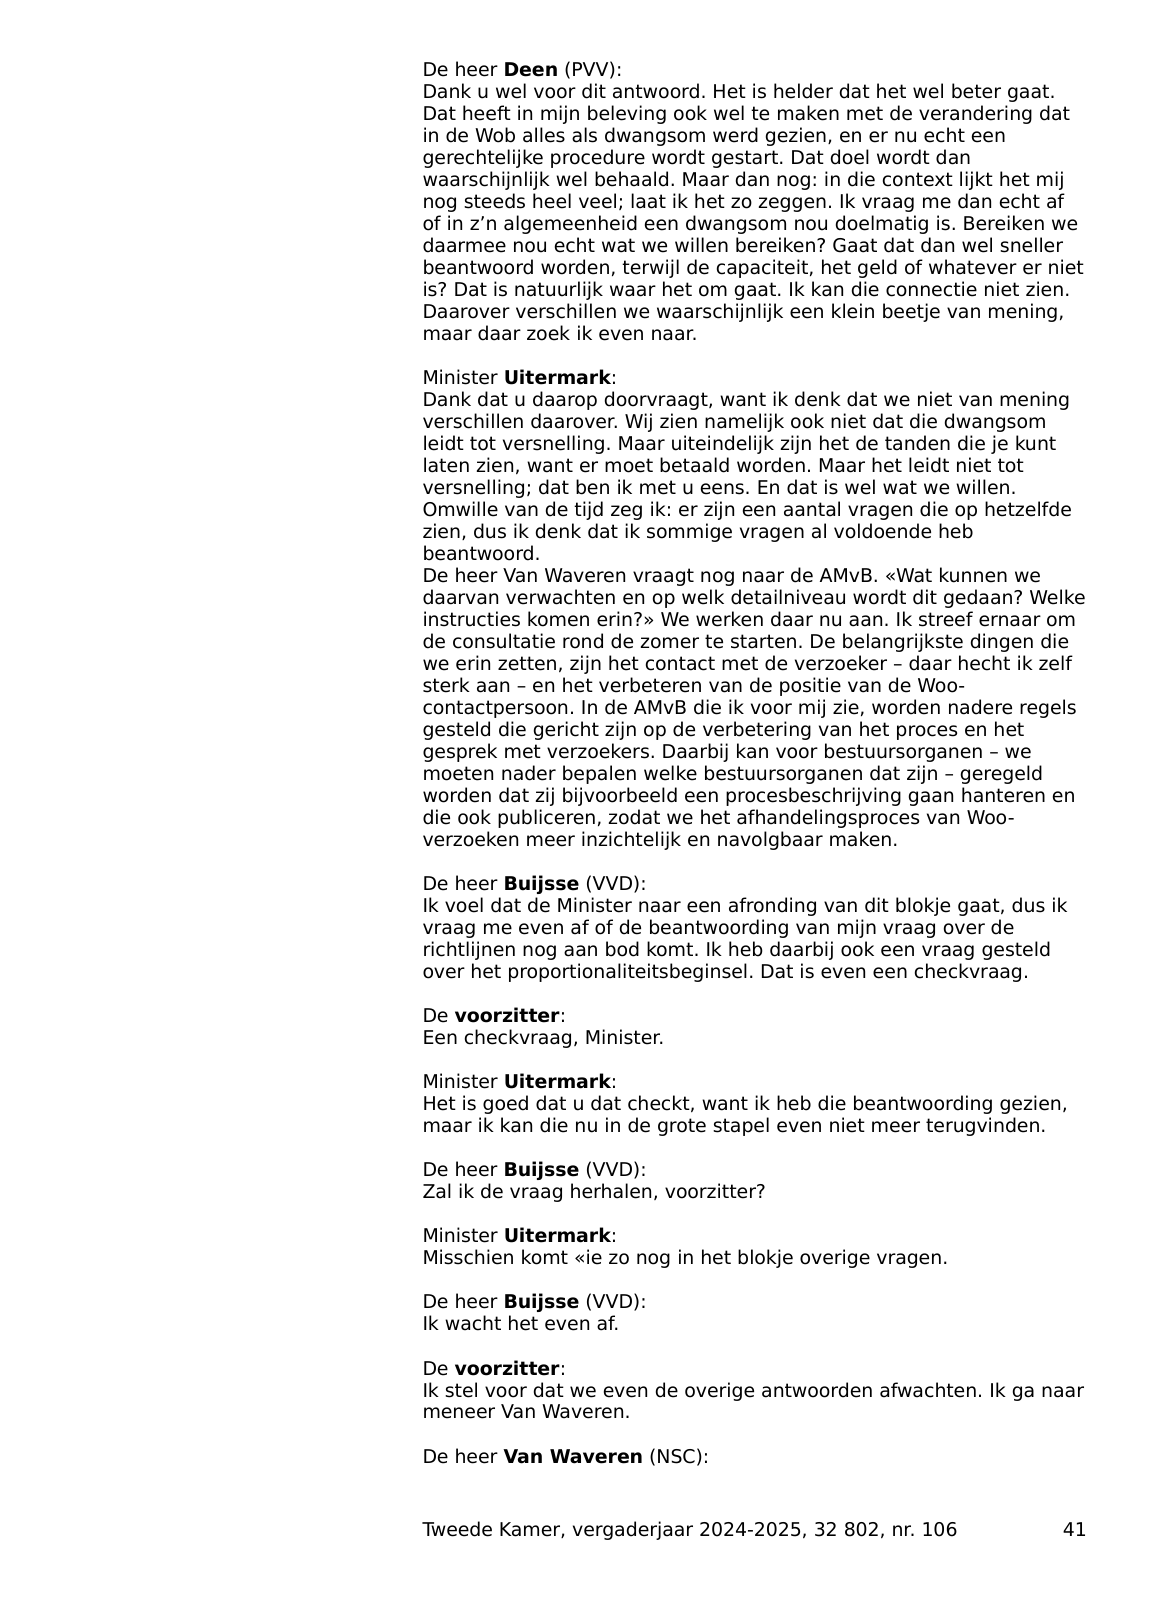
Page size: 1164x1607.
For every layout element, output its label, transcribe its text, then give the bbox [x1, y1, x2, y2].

text Ik wacht het even af. [422, 1313, 1087, 1335]
text Dank dat u daarop doorvraagt, want ik denk dat we niet van mening verschillen daarover. Wij zien namelijk ook niet dat die dwangsom leidt tot versnelling. Maar uiteindelijk zijn het de tanden die je kunt laten zien, want er moet betaald worden. Maar het leidt niet tot versnelling; dat ben ik met u eens. En dat is wel wat we willen. [422, 389, 1087, 499]
text Dank u wel voor dit antwoord. Het is helder dat het wel beter gaat. Dat heeft in mijn beleving ook wel te maken met de verandering dat in de Wob alles als dwangsom werd gezien, en er nu echt een gerechtelijke procedure wordt gestart. Dat doel wordt dan waarschijnlijk wel behaald. Maar dan nog: in die context lijkt het mij nog steeds heel veel; laat ik het zo zeggen. Ik vraag me dan echt af of in z’n algemeenheid een dwangsom nou doelmatig is. Bereiken we daarmee nou echt wat we willen bereiken? Gaat dat dan wel sneller beantwoord worden, terwijl de capaciteit, het geld of whatever er niet is? Dat is natuurlijk waar het om gaat. Ik kan die connectie niet zien. Daarover verschillen we waarschijnlijk een klein beetje van mening, maar daar zoek ik even naar. [422, 81, 1087, 345]
text Minister Uitermark: [422, 367, 1087, 389]
text De voorzitter: [422, 1357, 1087, 1379]
text Zal ik de vraag herhalen, voorzitter? [422, 1181, 1087, 1203]
text Omwille van de tijd zeg ik: er zijn een aantal vragen die op hetzelfde zien, dus ik denk dat ik sommige vragen al voldoende heb beantwoord. [422, 499, 1087, 565]
text Ik voel dat de Minister naar een afronding van dit blokje gaat, dus ik vraag me even af of de beantwoording van mijn vraag over de richtlijnen nog aan bod komt. Ik heb daarbij ook een vraag gesteld over het proportionaliteitsbeginsel. Dat is even een checkvraag. [422, 895, 1087, 983]
text De heer Van Waveren (NSC): [422, 1446, 1087, 1468]
text Ik stel voor dat we even de overige antwoorden afwachten. Ik ga naar meneer Van Waveren. [422, 1379, 1087, 1423]
text Misschien komt «ie zo nog in het blokje overige vragen. [422, 1247, 1087, 1269]
text De heer Van Waveren vraagt nog naar de AMvB. «Wat kunnen we daarvan verwachten en op welk detailniveau wordt dit gedaan? Welke instructies komen erin?» We werken daar nu aan. Ik streef ernaar om de consultatie rond de zomer te starten. De belangrijkste dingen die we erin zetten, zijn het contact met de verzoeker – daar hecht ik zelf sterk aan – en het verbeteren van de positie van de Woo-contactpersoon. In de AMvB die ik voor mij zie, worden nadere regels gesteld die gericht zijn op de verbetering van het proces en het gesprek met verzoekers. Daarbij kan voor bestuursorganen – we moeten nader bepalen welke bestuursorganen dat zijn – geregeld worden dat zij bijvoorbeeld een procesbeschrijving gaan hanteren en die ook publiceren, zodat we het afhandelingsproces van Woo-verzoeken meer inzichtelijk en navolgbaar maken. [422, 565, 1087, 851]
text De voorzitter: [422, 1005, 1087, 1027]
text De heer Buijsse (VVD): [422, 1159, 1087, 1181]
text De heer Buijsse (VVD): [422, 1291, 1087, 1313]
text Minister Uitermark: [422, 1225, 1087, 1247]
text Het is goed dat u dat checkt, want ik heb die beantwoording gezien, maar ik kan die nu in de grote stapel even niet meer terugvinden. [422, 1093, 1087, 1137]
text De heer Deen (PVV): [422, 59, 1087, 81]
text Een checkvraag, Minister. [422, 1027, 1087, 1049]
text De heer Buijsse (VVD): [422, 873, 1087, 895]
text Minister Uitermark: [422, 1071, 1087, 1093]
